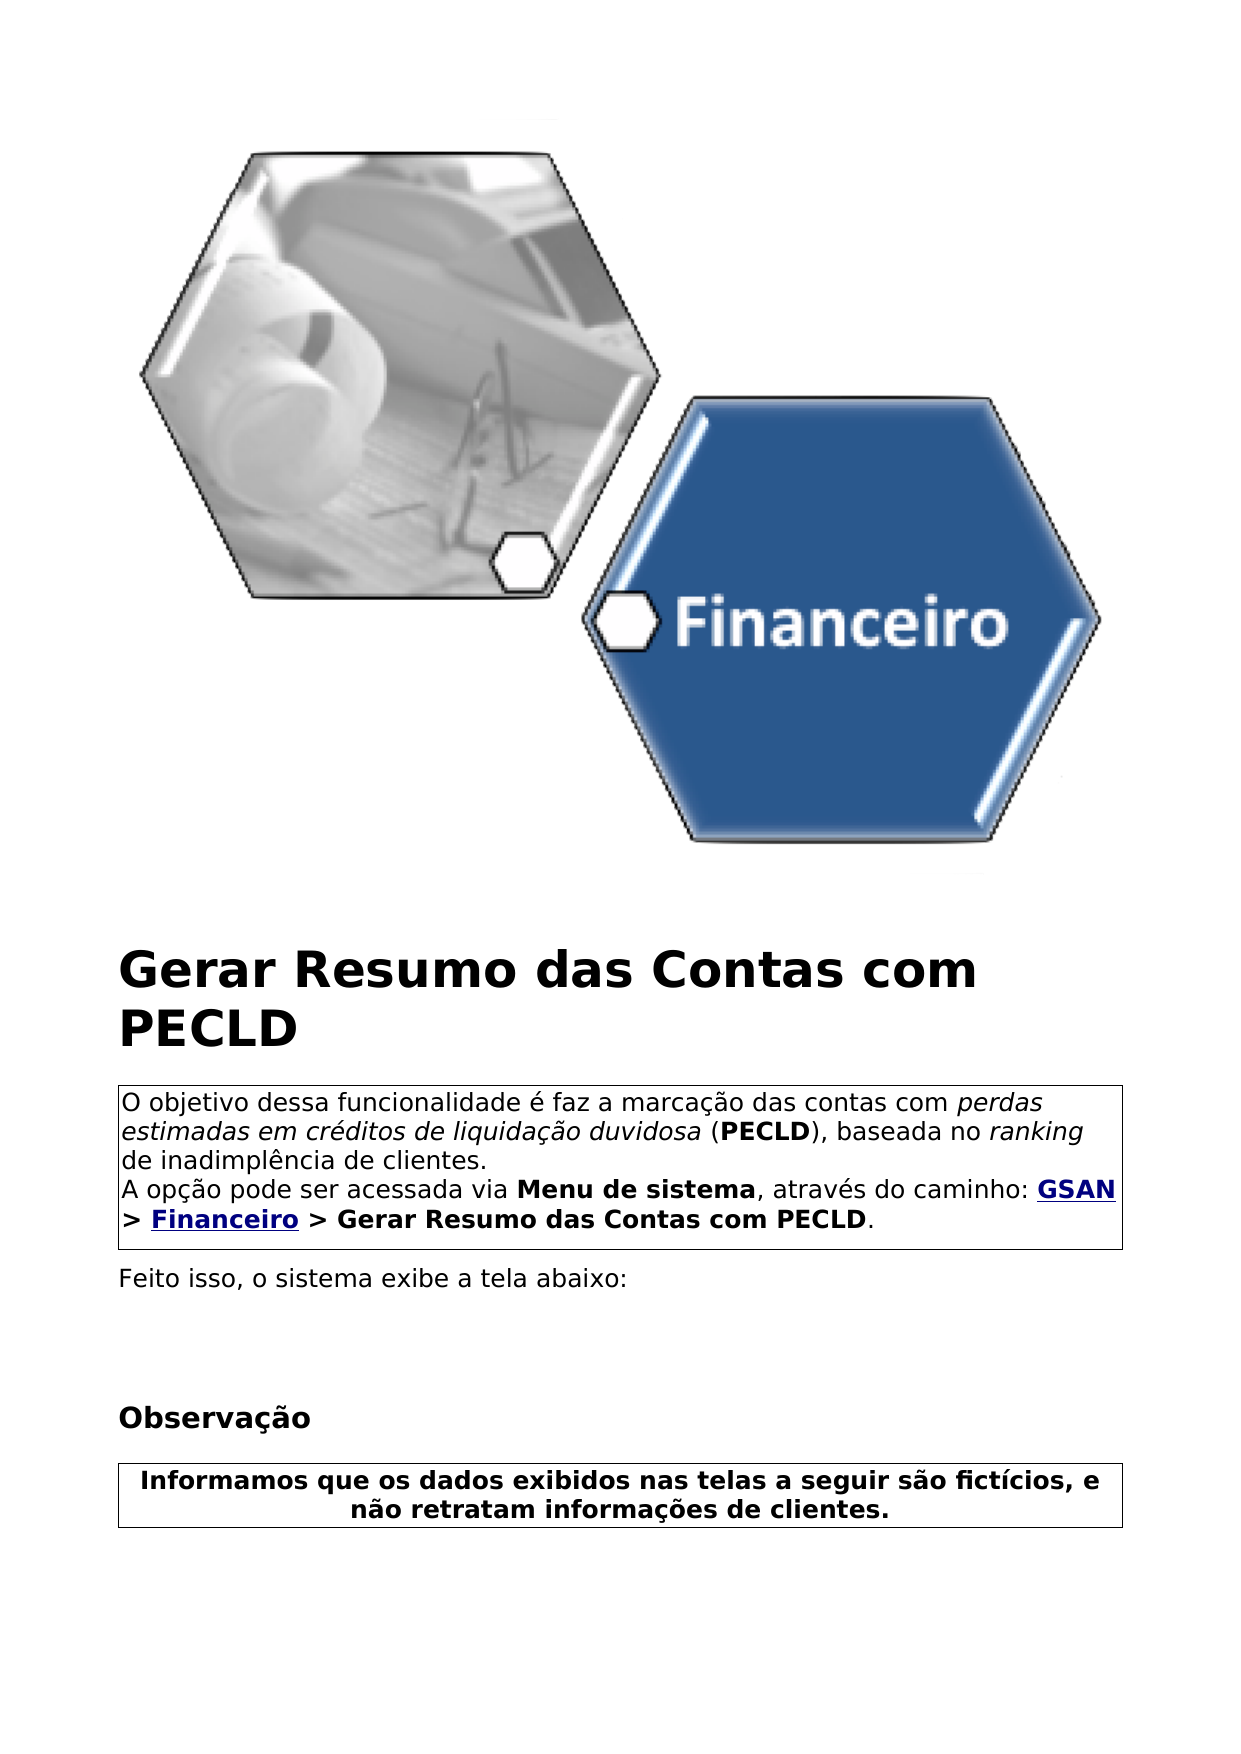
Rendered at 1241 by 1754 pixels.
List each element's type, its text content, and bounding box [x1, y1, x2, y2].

subtitle Observação [118, 1402, 1122, 1436]
table_header O objetivo dessa funcionalidade é faz a marcação das contas com perdas estimadas em créditos de liquidação duvidosa (PECLD), baseada no ranking de inadimplência de clientes. A opção pode ser acessada via Menu de sistema, através do caminho: GSAN > Financeiro > Gerar Resumo das Contas com PECLD. [119, 1086, 1122, 1249]
picture [118, 118, 1123, 875]
text Feito isso, o sistema exibe a tela abaixo: [118, 1264, 1122, 1293]
subtitle Gerar Resumo das Contas com PECLD [118, 941, 1122, 1058]
table_header Informamos que os dados exibidos nas telas a seguir são fictícios, e não retratam informações de clientes. [119, 1464, 1122, 1527]
